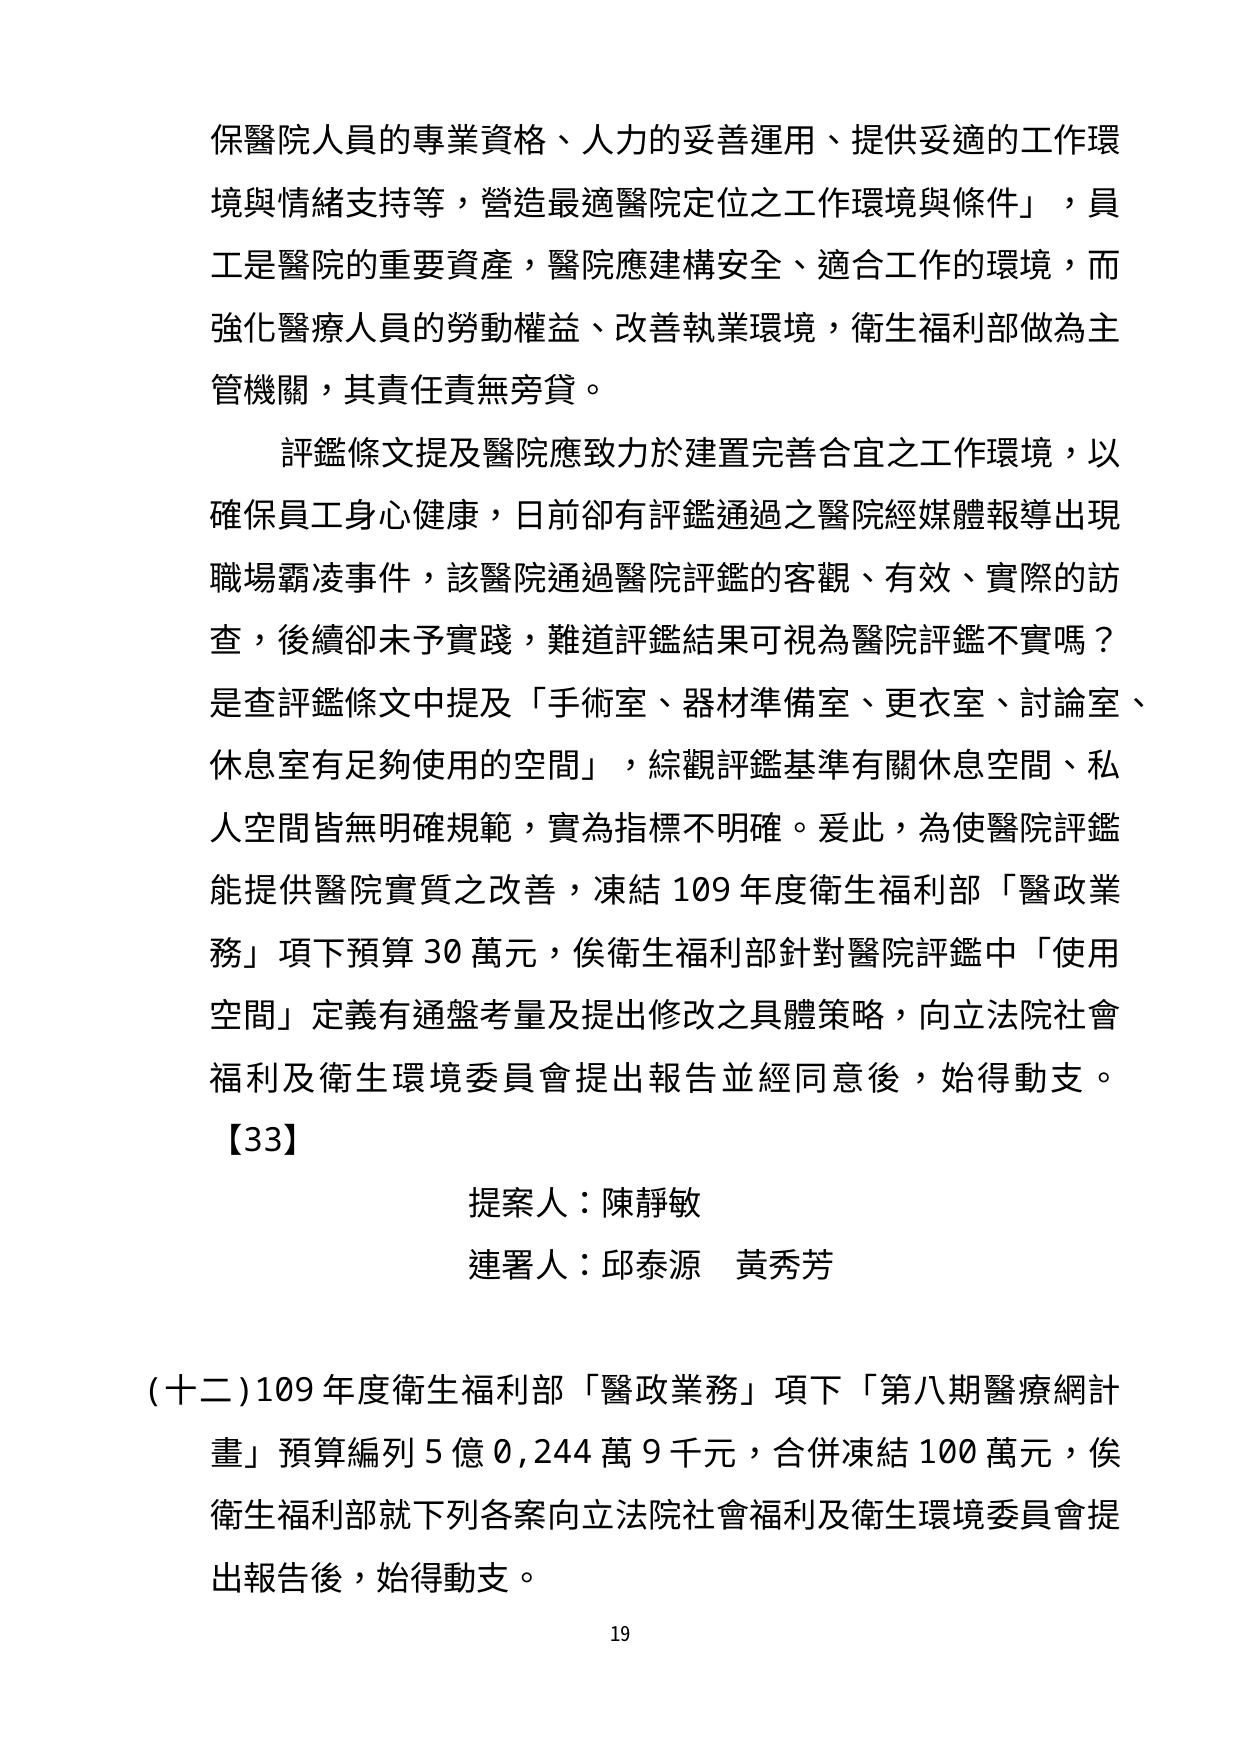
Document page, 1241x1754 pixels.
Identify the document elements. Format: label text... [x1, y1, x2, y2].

text 提案人：陳靜敏 [468, 1159, 1122, 1222]
text (十二)109年度衛生福利部「醫政業務」項下「第八期醫療網計畫」預算編列5億0,244萬9千元，合併凍結100萬元，俟衛生福利部就下列各案向立法院社會福利及衛生環境委員會提出報告後，始得動支。 [143, 1347, 1122, 1597]
text 連署人：邱泰源 黃秀芳 [468, 1222, 1122, 1284]
text 評鑑條文提及醫院應致力於建置完善合宜之工作環境，以確保員工身心健康，日前卻有評鑑通過之醫院經媒體報導出現職場霸凌事件，該醫院通過醫院評鑑的客觀、有效、實際的訪查，後續卻未予實踐，難道評鑑結果可視為醫院評鑑不實嗎？是查評鑑條文中提及「手術室、器材準備室、更衣室、討論室、休息室有足夠使用的空間」，綜觀評鑑基準有關休息空間、私人空間皆無明確規範，實為指標不明確。爰此，為使醫院評鑑能提供醫院實質之改善，凍結109年度衛生福利部「醫政業務」項下預算30萬元，俟衛生福利部針對醫院評鑑中「使用空間」定義有通盤考量及提出修改之具體策略，向立法院社會福利及衛生環境委員會提出報告並經同意後，始得動支。【33】 [209, 409, 1122, 1159]
text 保醫院人員的專業資格、人力的妥善運用、提供妥適的工作環境與情緒支持等，營造最適醫院定位之工作環境與條件」，員工是醫院的重要資產，醫院應建構安全、適合工作的環境，而強化醫療人員的勞動權益、改善執業環境，衛生福利部做為主管機關，其責任責無旁貸。 [143, 97, 1122, 409]
